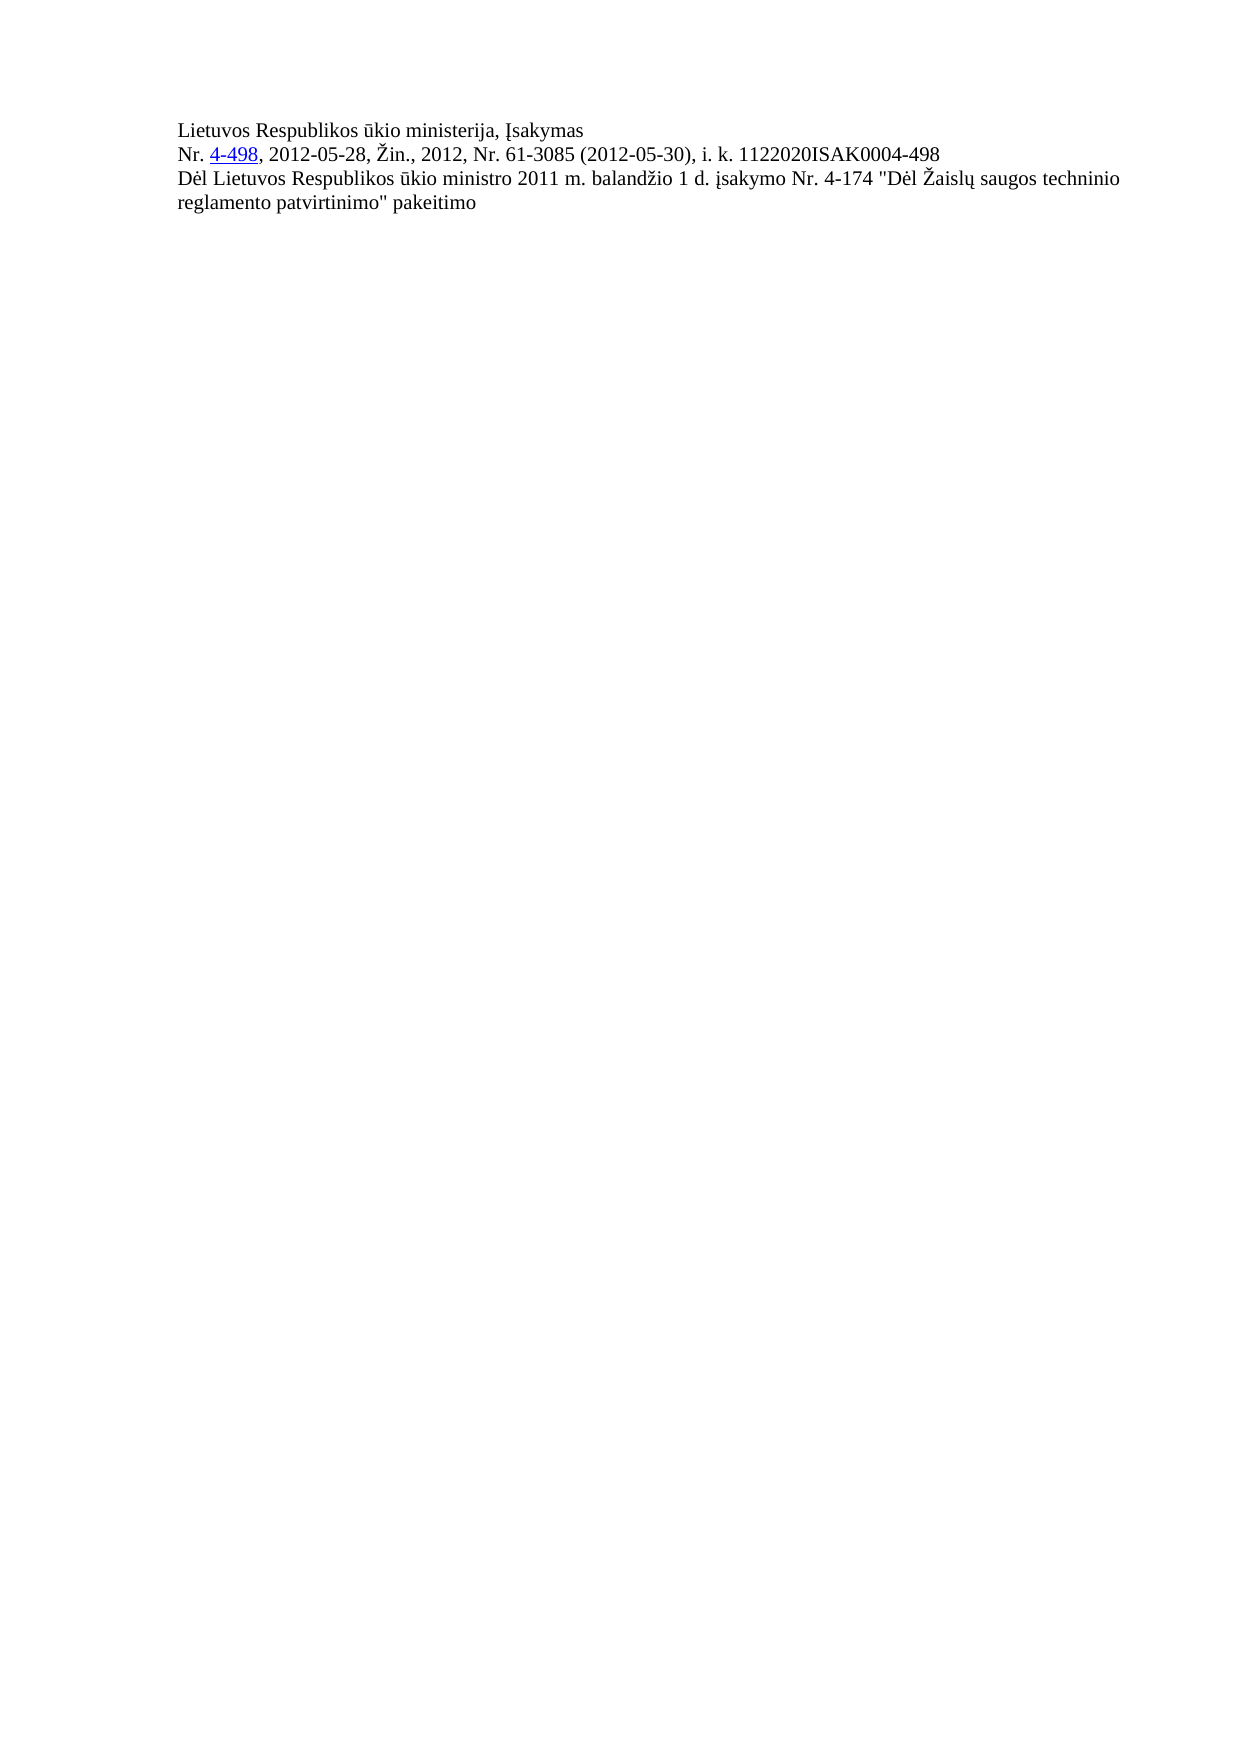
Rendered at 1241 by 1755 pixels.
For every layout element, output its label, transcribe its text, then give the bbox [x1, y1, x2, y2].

text Nr. 4-498, 2012-05-28, Žin., 2012, Nr. 61-3085 (2012-05-30), i. k. 1122020ISAK0004-498 [177, 142, 1122, 166]
text Lietuvos Respublikos ūkio ministerija, Įsakymas [177, 118, 1122, 142]
text Dėl Lietuvos Respublikos ūkio ministro 2011 m. balandžio 1 d. įsakymo Nr. 4-174 "Dėl Žaislų saugos techninio reglamento patvirtinimo" pakeitimo [177, 166, 1122, 214]
